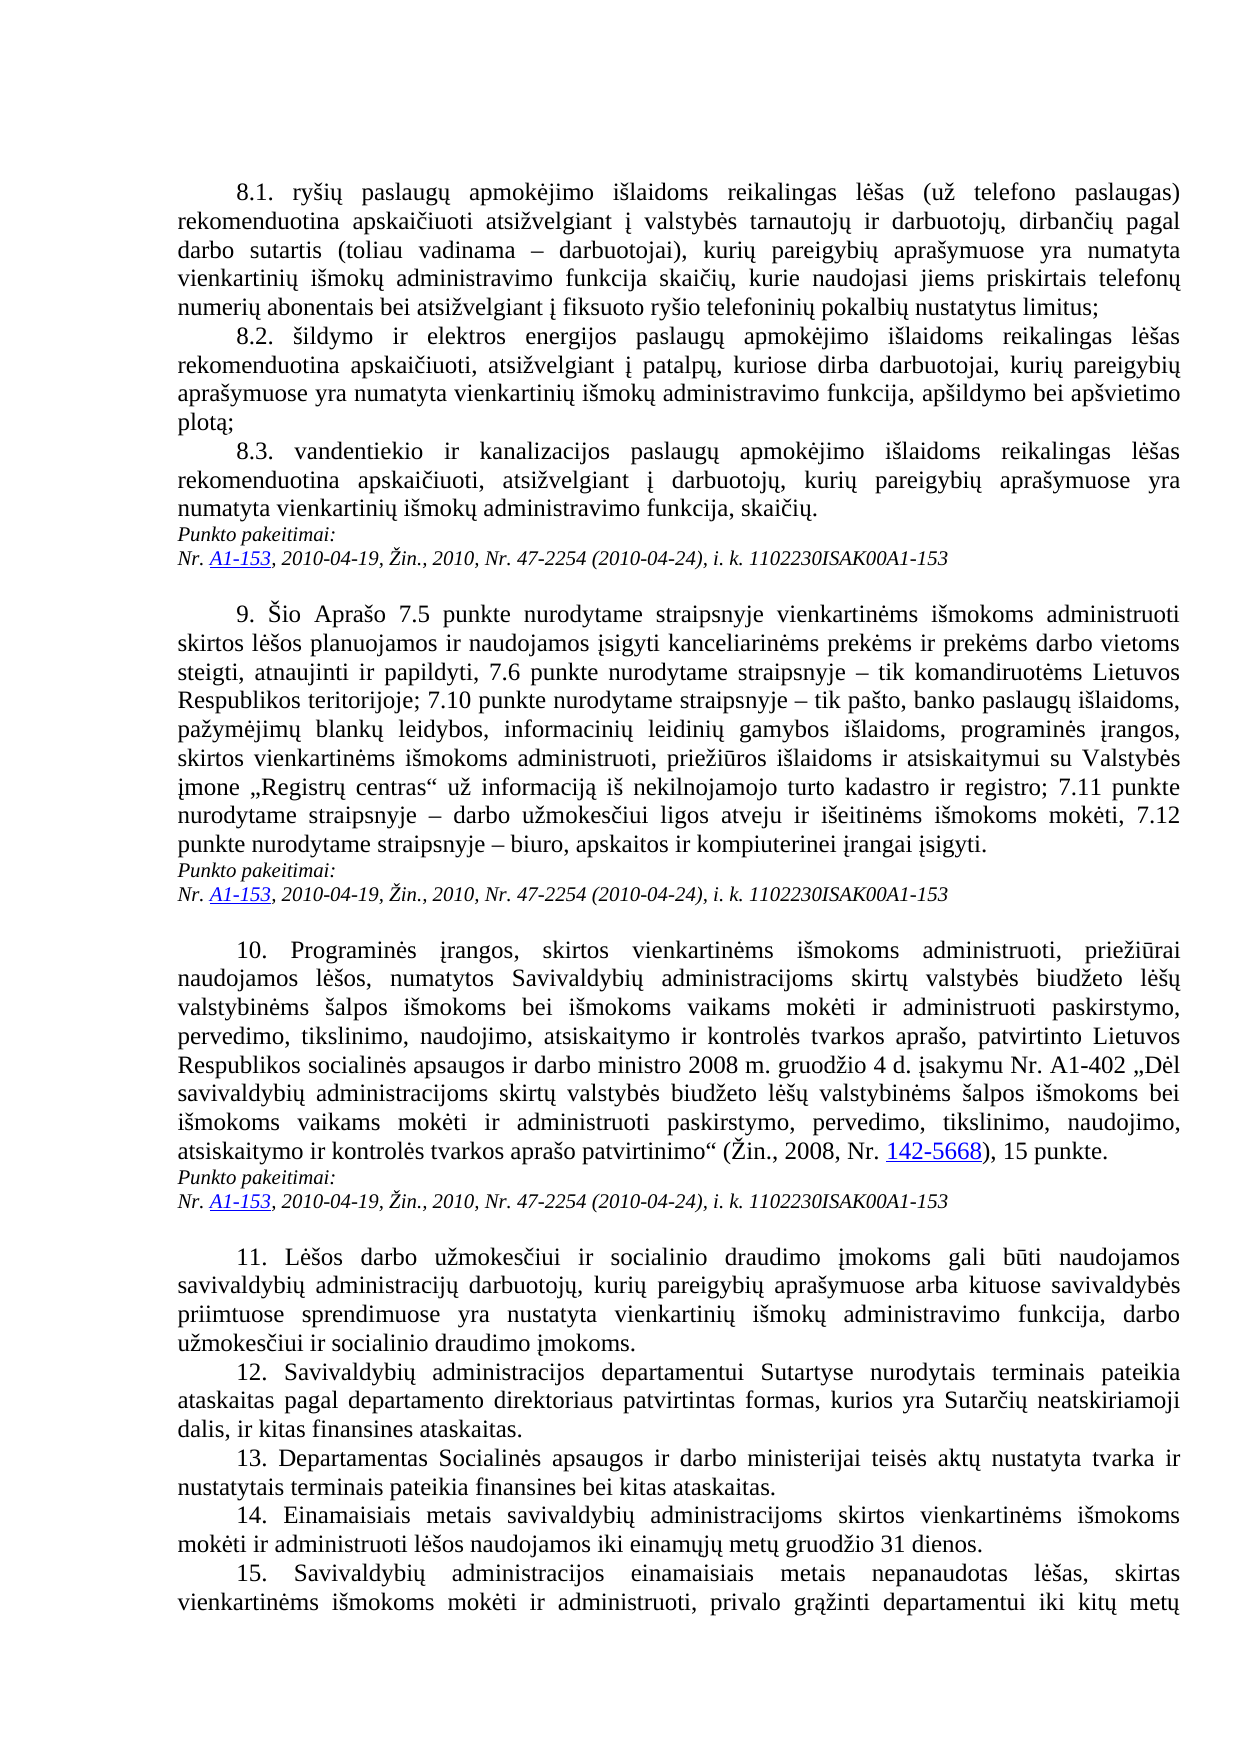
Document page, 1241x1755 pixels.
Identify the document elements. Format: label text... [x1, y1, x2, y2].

text Punkto pakeitimai: [177, 858, 1181, 882]
text 12. Savivaldybių administracijos departamentui Sutartyse nurodytais terminais pateikia ataskaitas pagal departamento direktoriaus patvirtintas formas, kurios yra Sutarčių neatskiriamoji dalis, ir kitas finansines ataskaitas. [177, 1357, 1181, 1443]
text 8.3. vandentiekio ir kanalizacijos paslaugų apmokėjimo išlaidoms reikalingas lėšas rekomenduotina apskaičiuoti, atsižvelgiant į darbuotojų, kurių pareigybių aprašymuose yra numatyta vienkartinių išmokų administravimo funkcija, skaičių. [177, 436, 1181, 522]
text Nr. A1-153, 2010-04-19, Žin., 2010, Nr. 47-2254 (2010-04-24), i. k. 1102230ISAK00A1-153 [177, 546, 1181, 570]
text 8.2. šildymo ir elektros energijos paslaugų apmokėjimo išlaidoms reikalingas lėšas rekomenduotina apskaičiuoti, atsižvelgiant į patalpų, kuriose dirba darbuotojai, kurių pareigybių aprašymuose yra numatyta vienkartinių išmokų administravimo funkcija, apšildymo bei apšvietimo plotą; [177, 321, 1181, 436]
text 11. Lėšos darbo užmokesčiui ir socialinio draudimo įmokoms gali būti naudojamos savivaldybių administracijų darbuotojų, kurių pareigybių aprašymuose arba kituose savivaldybės priimtuose sprendimuose yra nustatyta vienkartinių išmokų administravimo funkcija, darbo užmokesčiui ir socialinio draudimo įmokoms. [177, 1242, 1181, 1357]
text Punkto pakeitimai: [177, 522, 1181, 546]
text Nr. A1-153, 2010-04-19, Žin., 2010, Nr. 47-2254 (2010-04-24), i. k. 1102230ISAK00A1-153 [177, 882, 1181, 906]
text 10. Programinės įrangos, skirtos vienkartinėms išmokoms administruoti, priežiūrai naudojamos lėšos, numatytos Savivaldybių administracijoms skirtų valstybės biudžeto lėšų valstybinėms šalpos išmokoms bei išmokoms vaikams mokėti ir administruoti paskirstymo, pervedimo, tikslinimo, naudojimo, atsiskaitymo ir kontrolės tvarkos aprašo, patvirtinto Lietuvos Respublikos socialinės apsaugos ir darbo ministro 2008 m. gruodžio 4 d. įsakymu Nr. A1-402 „Dėl savivaldybių administracijoms skirtų valstybės biudžeto lėšų valstybinėms šalpos išmokoms bei išmokoms vaikams mokėti ir administruoti paskirstymo, pervedimo, tikslinimo, naudojimo, atsiskaitymo ir kontrolės tvarkos aprašo patvirtinimo“ (Žin., 2008, Nr. 142-5668), 15 punkte. [177, 935, 1181, 1165]
text 9. Šio Aprašo 7.5 punkte nurodytame straipsnyje vienkartinėms išmokoms administruoti skirtos lėšos planuojamos ir naudojamos įsigyti kanceliarinėms prekėms ir prekėms darbo vietoms steigti, atnaujinti ir papildyti, 7.6 punkte nurodytame straipsnyje – tik komandiruotėms Lietuvos Respublikos teritorijoje; 7.10 punkte nurodytame straipsnyje – tik pašto, banko paslaugų išlaidoms, pažymėjimų blankų leidybos, informacinių leidinių gamybos išlaidoms, programinės įrangos, skirtos vienkartinėms išmokoms administruoti, priežiūros išlaidoms ir atsiskaitymui su Valstybės įmone „Registrų centras“ už informaciją iš nekilnojamojo turto kadastro ir registro; 7.11 punkte nurodytame straipsnyje – darbo užmokesčiui ligos atveju ir išeitinėms išmokoms mokėti, 7.12 punkte nurodytame straipsnyje – biuro, apskaitos ir kompiuterinei įrangai įsigyti. [177, 599, 1181, 858]
text 15. Savivaldybių administracijos einamaisiais metais nepanaudotas lėšas, skirtas vienkartinėms išmokoms mokėti ir administruoti, privalo grąžinti departamentui iki kitų metų [177, 1558, 1181, 1615]
text 14. Einamaisiais metais savivaldybių administracijoms skirtos vienkartinėms išmokoms mokėti ir administruoti lėšos naudojamos iki einamųjų metų gruodžio 31 dienos. [177, 1500, 1181, 1558]
text Punkto pakeitimai: [177, 1165, 1181, 1189]
text 8.1. ryšių paslaugų apmokėjimo išlaidoms reikalingas lėšas (už telefono paslaugas) rekomenduotina apskaičiuoti atsižvelgiant į valstybės tarnautojų ir darbuotojų, dirbančių pagal darbo sutartis (toliau vadinama – darbuotojai), kurių pareigybių aprašymuose yra numatyta vienkartinių išmokų administravimo funkcija skaičių, kurie naudojasi jiems priskirtais telefonų numerių abonentais bei atsižvelgiant į fiksuoto ryšio telefoninių pokalbių nustatytus limitus; [177, 177, 1181, 321]
text Nr. A1-153, 2010-04-19, Žin., 2010, Nr. 47-2254 (2010-04-24), i. k. 1102230ISAK00A1-153 [177, 1189, 1181, 1213]
text 13. Departamentas Socialinės apsaugos ir darbo ministerijai teisės aktų nustatyta tvarka ir nustatytais terminais pateikia finansines bei kitas ataskaitas. [177, 1443, 1181, 1500]
